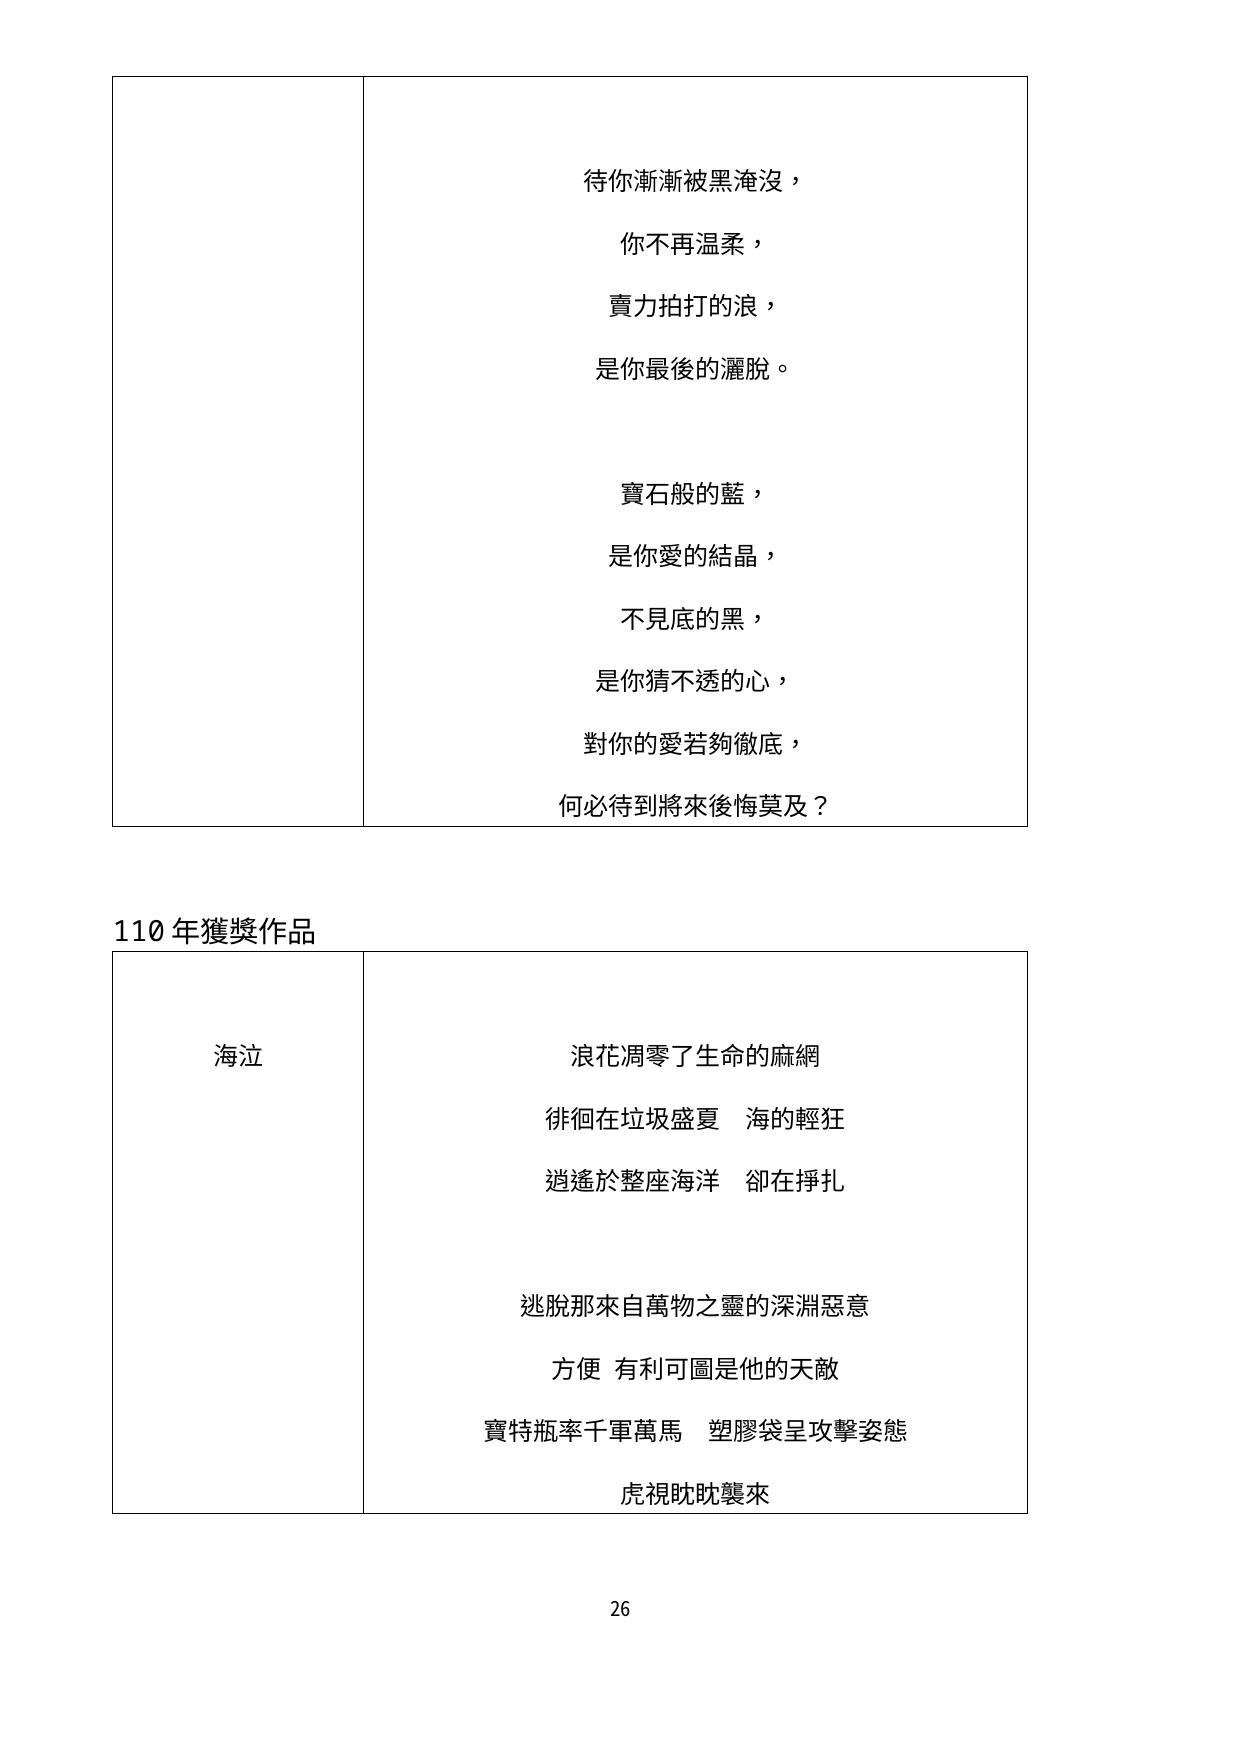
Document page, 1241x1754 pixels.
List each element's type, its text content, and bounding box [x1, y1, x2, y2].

table_cell 待你漸漸被黑淹沒， 你不再温柔， 賣力拍打的浪， 是你最後的灑脫。 寶石般的藍， 是你愛的結晶， 不見底的黑， 是你猜不透的心， 對你的愛若夠徹底， 何必待到將來後悔莫及？ [364, 77, 1027, 826]
table_header 海泣 [113, 952, 363, 1513]
table_cell [113, 77, 363, 826]
text 110年獲獎作品 [112, 888, 1128, 951]
table_header 浪花凋零了生命的麻網 徘徊在垃圾盛夏 海的輕狂 逍遙於整座海洋 卻在掙扎 逃脫那來自萬物之靈的深淵惡意 方便 有利可圖是他的天敵 寶特瓶率千軍萬馬 塑膠袋呈攻擊姿態 虎視眈眈襲來 [364, 952, 1027, 1513]
